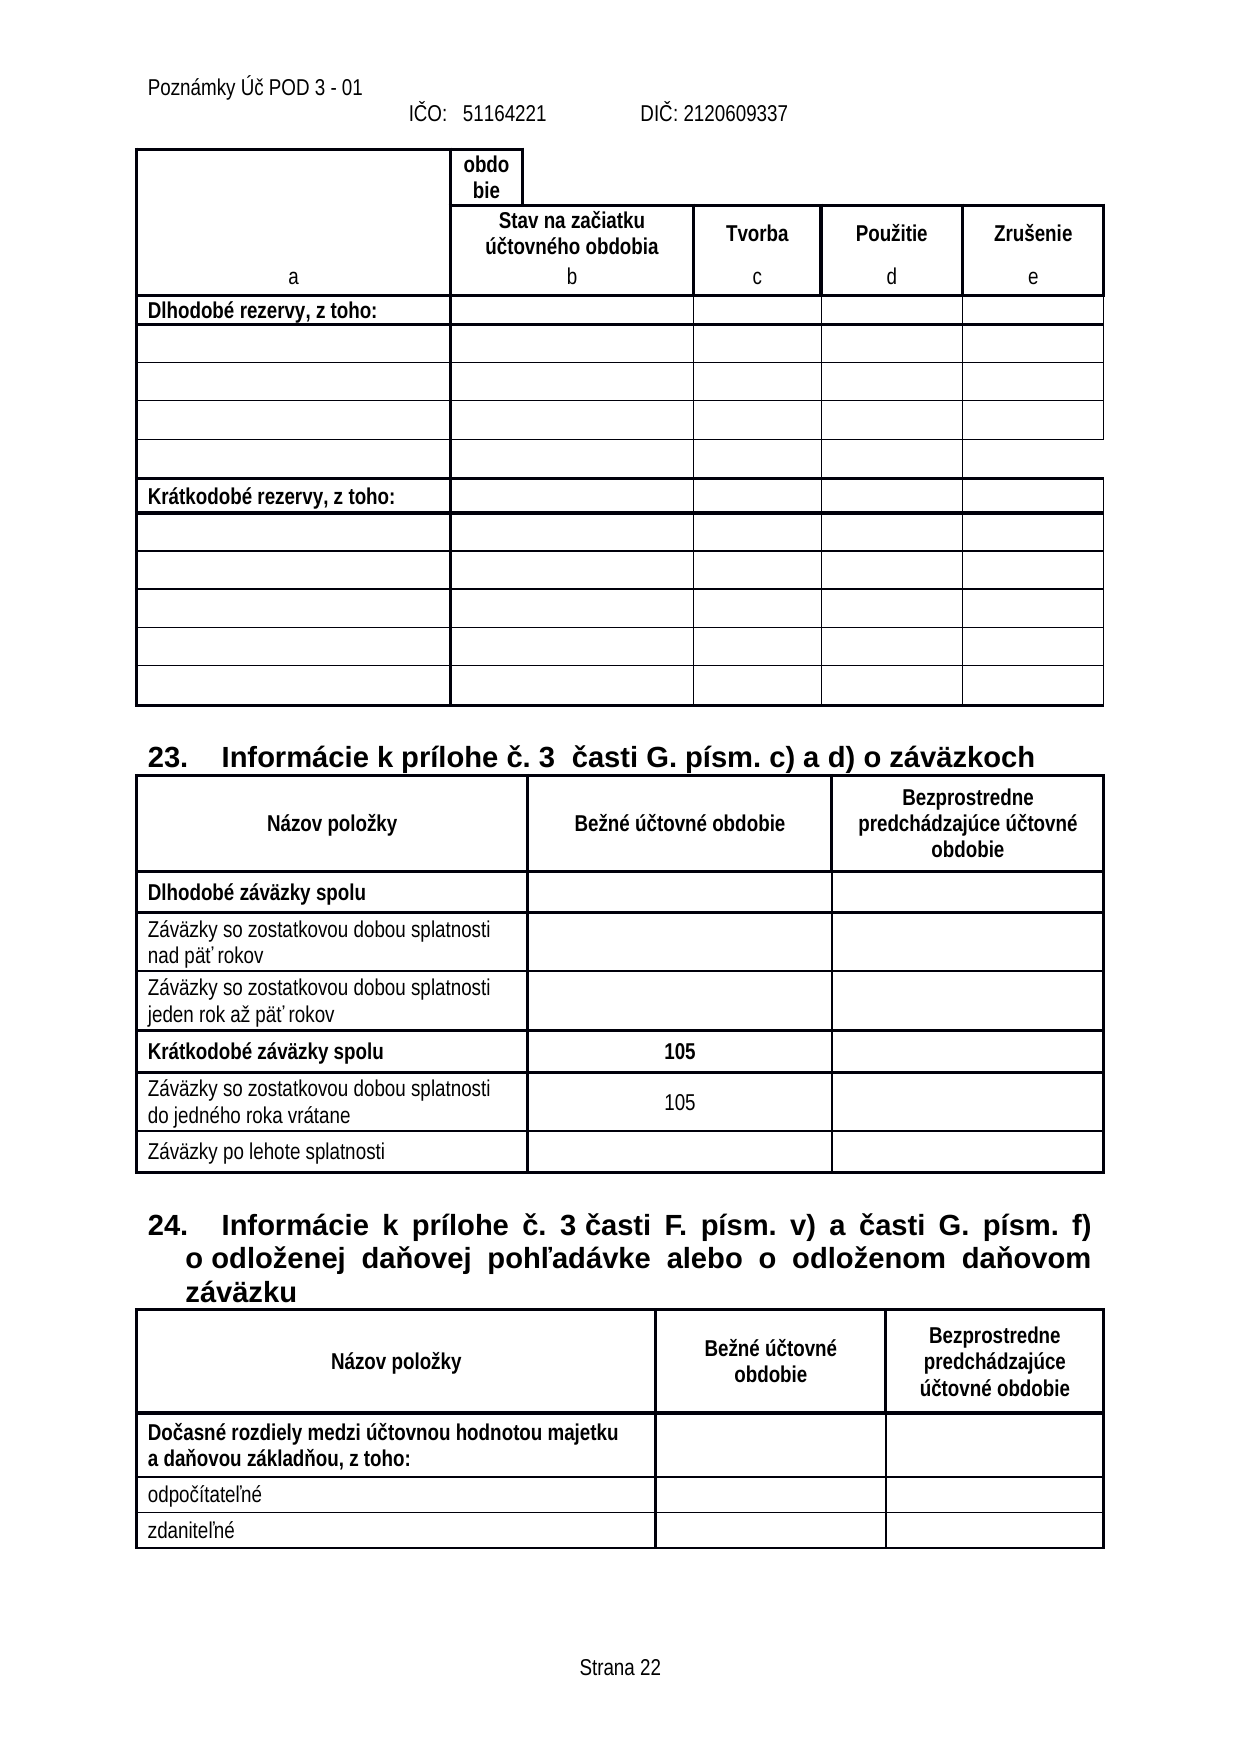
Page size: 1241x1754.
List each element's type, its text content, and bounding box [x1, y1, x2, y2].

table_cell [822, 401, 962, 439]
table_cell [963, 363, 1103, 400]
table_cell [822, 666, 962, 704]
table_header Bezprostredne predchádzajúce účtovné obdobie [833, 777, 1102, 870]
table_cell [452, 590, 693, 627]
table_cell [963, 515, 1103, 550]
table_cell 105 [529, 1032, 831, 1071]
table_header Bezprostredne predchádzajúce účtovné obdobie [887, 1311, 1102, 1411]
table_cell [694, 326, 821, 362]
table_cell [657, 1478, 885, 1512]
table_cell [452, 552, 693, 588]
table_cell [963, 628, 1103, 665]
table_cell [452, 326, 693, 362]
table_cell [963, 666, 1103, 704]
table_cell [694, 666, 821, 704]
table_cell Dlhodobé záväzky spolu [138, 873, 526, 911]
table_header Bežné účtovné obdobie [657, 1311, 884, 1411]
table_cell [963, 552, 1103, 588]
table_cell Krátkodobé rezervy, z toho: [138, 480, 449, 511]
table_cell [963, 326, 1103, 362]
table_header [138, 151, 449, 259]
table_cell d [823, 259, 961, 294]
table_cell [822, 590, 962, 627]
table_cell [694, 440, 821, 477]
table_cell [822, 552, 962, 588]
table_cell [138, 628, 449, 665]
table_cell [822, 326, 962, 362]
table_cell [833, 1074, 1102, 1129]
table_cell [657, 1513, 885, 1547]
table_cell [887, 1513, 1102, 1547]
table_cell Dočasné rozdiely medzi účtovnou hodnotou majetku a daňovou základňou, z toho: [138, 1415, 654, 1476]
table_cell [529, 1132, 831, 1171]
table_cell Stav na začiatku účtovného obdobia [452, 207, 692, 259]
table_cell [529, 972, 831, 1029]
table_cell [138, 326, 449, 362]
table_cell [887, 1415, 1102, 1476]
table_cell a [138, 259, 449, 294]
table_cell [963, 401, 1103, 439]
table_cell Krátkodobé záväzky spolu [138, 1032, 526, 1071]
table_cell [963, 297, 1103, 323]
table_cell [833, 873, 1102, 911]
table_cell [452, 297, 693, 323]
table_cell 105 [529, 1074, 831, 1129]
table_cell [452, 628, 693, 665]
table_cell [887, 1478, 1102, 1512]
title Informácie k prílohe č. 3 časti F. písm. v) a časti G. písm. f) o odloženej daňovej pohľadávke alebo o odloženom daňovom záväzku [148, 1208, 1092, 1308]
table_cell odpočítateľné [138, 1478, 654, 1512]
table_cell Zrušenie [964, 207, 1102, 259]
table_cell [452, 666, 693, 704]
table_cell zdaniteľné [138, 1513, 654, 1547]
table_cell [694, 590, 821, 627]
table_cell b [452, 259, 692, 294]
table_cell Použitie [823, 207, 961, 259]
table_cell [452, 515, 693, 550]
table_cell [138, 666, 449, 704]
table_cell [694, 297, 821, 323]
table_cell [822, 628, 962, 665]
table_cell [833, 1032, 1102, 1071]
table_cell Tvorba [695, 207, 819, 259]
table_cell [138, 440, 449, 477]
table_cell [822, 480, 962, 511]
table_cell [529, 873, 831, 911]
table_header Bežné účtovné obdobie [529, 777, 830, 870]
table_cell [963, 590, 1103, 627]
table_cell [822, 440, 962, 477]
table_cell Záväzky so zostatkovou dobou splatnosti jeden rok až päť rokov [138, 972, 526, 1029]
table_cell [963, 440, 1104, 477]
table_cell Záväzky so zostatkovou dobou splatnosti nad päť rokov [138, 914, 526, 970]
table_cell [138, 401, 449, 439]
table_cell [657, 1415, 885, 1476]
table_cell [694, 363, 821, 400]
table_cell [529, 914, 831, 970]
table_header Názov položky [138, 1311, 654, 1411]
table_cell Záväzky so zostatkovou dobou splatnosti do jedného roka vrátane [138, 1074, 526, 1129]
table_cell [138, 363, 449, 400]
table_cell Dlhodobé rezervy, z toho: [138, 297, 449, 323]
table_cell c [695, 259, 819, 294]
table_cell [694, 552, 821, 588]
table_cell Záväzky po lehote splatnosti [138, 1132, 526, 1171]
table_cell [822, 363, 962, 400]
table_cell [822, 515, 962, 550]
table_header Názov položky [138, 777, 526, 870]
table_header obdobie [452, 151, 521, 203]
table_cell [138, 552, 449, 588]
table_cell e [964, 259, 1102, 294]
table_cell [452, 440, 693, 477]
table_cell [963, 480, 1103, 511]
table_cell [833, 914, 1102, 970]
table_cell [452, 480, 693, 511]
table_cell [694, 401, 821, 439]
table_cell [452, 401, 693, 439]
table_cell [138, 515, 449, 550]
table_cell [822, 297, 962, 323]
table_cell [694, 480, 821, 511]
table_cell [452, 363, 693, 400]
table_cell [138, 590, 449, 627]
table_cell [833, 972, 1102, 1029]
table_cell [694, 628, 821, 665]
table_cell [833, 1132, 1102, 1171]
table_cell [694, 515, 821, 550]
title Informácie k prílohe č. 3 časti G. písm. c) a d) o záväzkoch [148, 740, 1092, 774]
